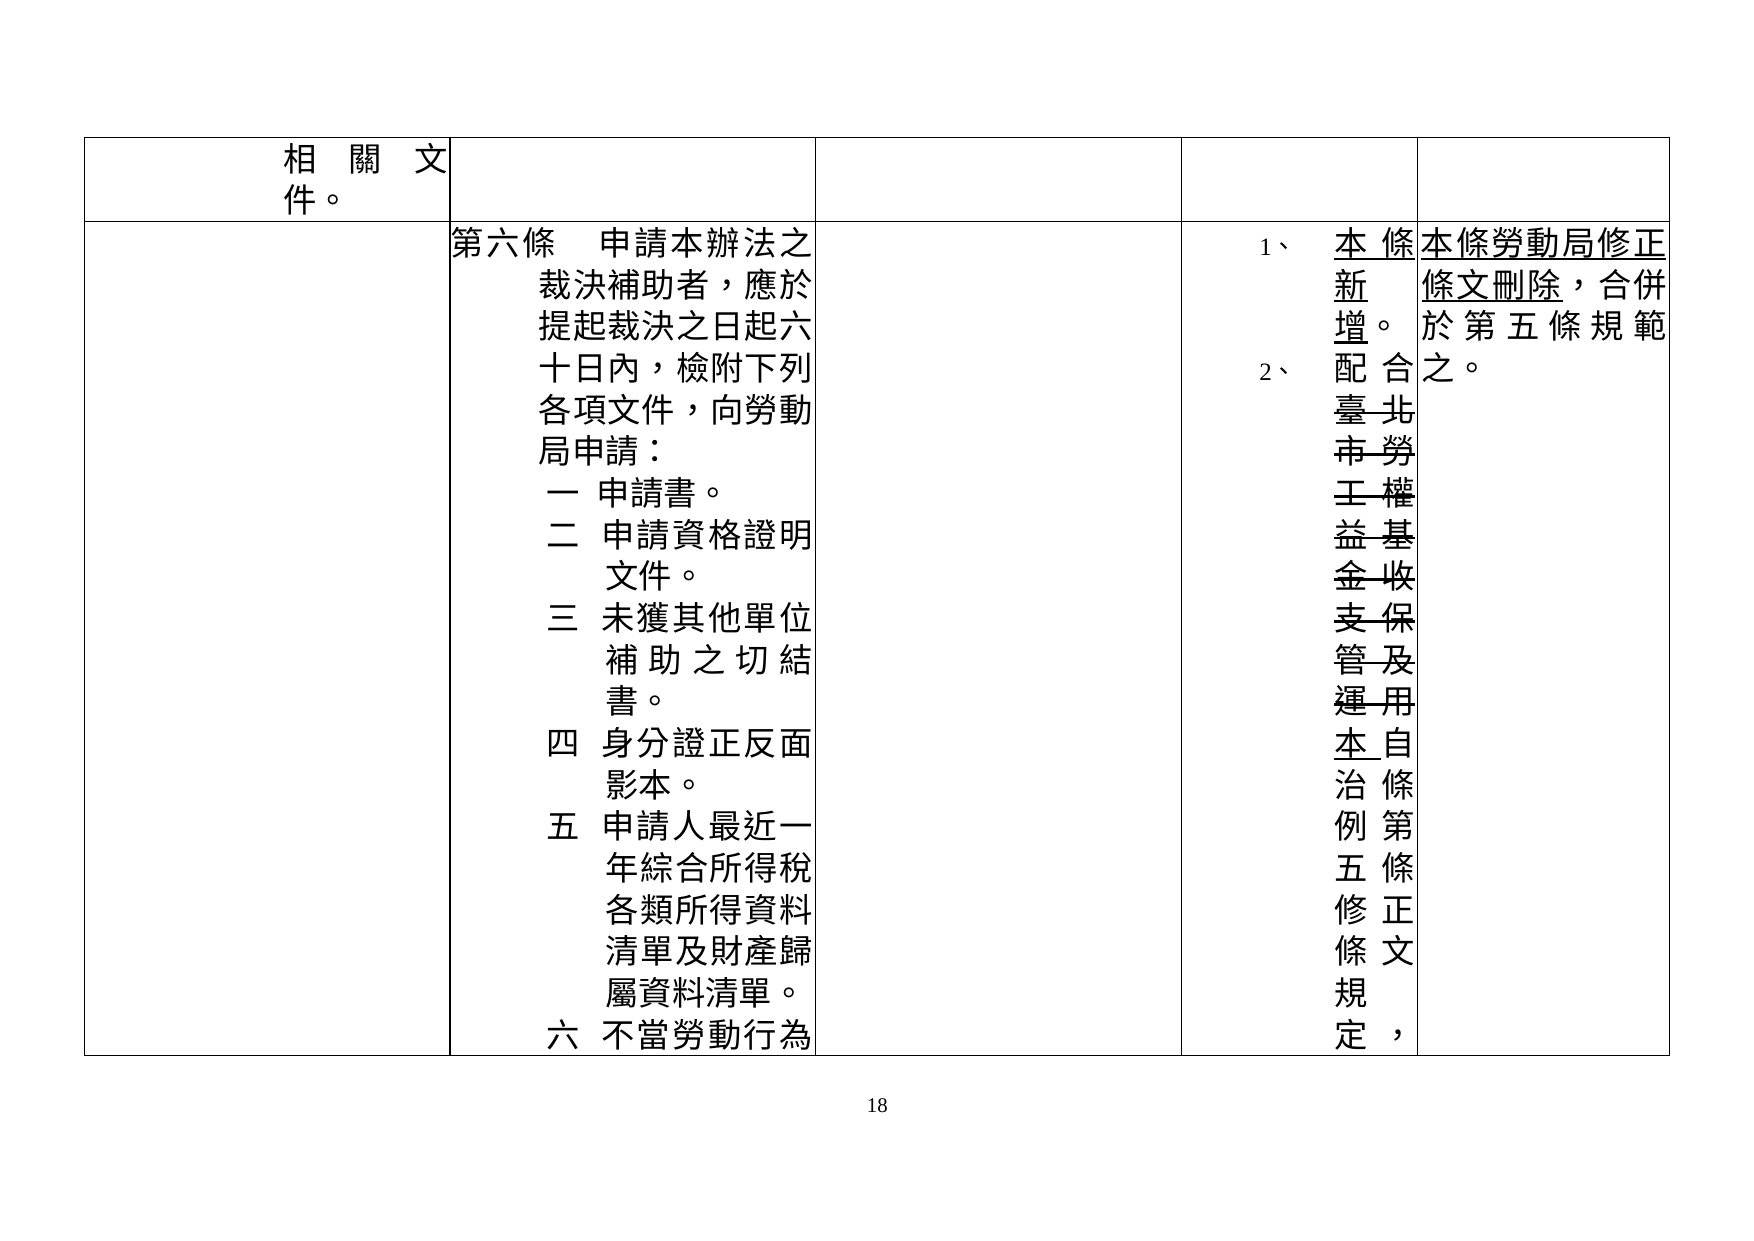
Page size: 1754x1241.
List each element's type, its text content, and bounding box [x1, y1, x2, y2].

table_cell 第六條 申請本辦法之裁決補助者，應於提起裁決之日起六十日內，檢附下列各項文件，向勞動局申請： 一 申請書。 二 申請資格證明文件。 三 未獲其他單位補助之切結書。 四 身分證正反面影本。 五 申請人最近一年綜合所得稅各類所得資料清單及財產歸屬資料清單。 六 不當勞動行為 [451, 222, 815, 1055]
table_cell [1418, 138, 1669, 221]
table_cell [85, 222, 449, 1055]
table_cell [816, 222, 1181, 1055]
table_cell [816, 138, 1181, 221]
table_cell 相關文件。 [85, 138, 449, 221]
table_cell [451, 138, 815, 221]
table_cell 本條新增。 配合臺北市勞工權益基金收支保管及運用本自治條例第五條修正條文規定， [1182, 222, 1417, 1055]
table_cell 本條勞動局修正條文刪除，合併於第五條規範之。 [1418, 222, 1669, 1055]
table_cell [1182, 138, 1417, 221]
